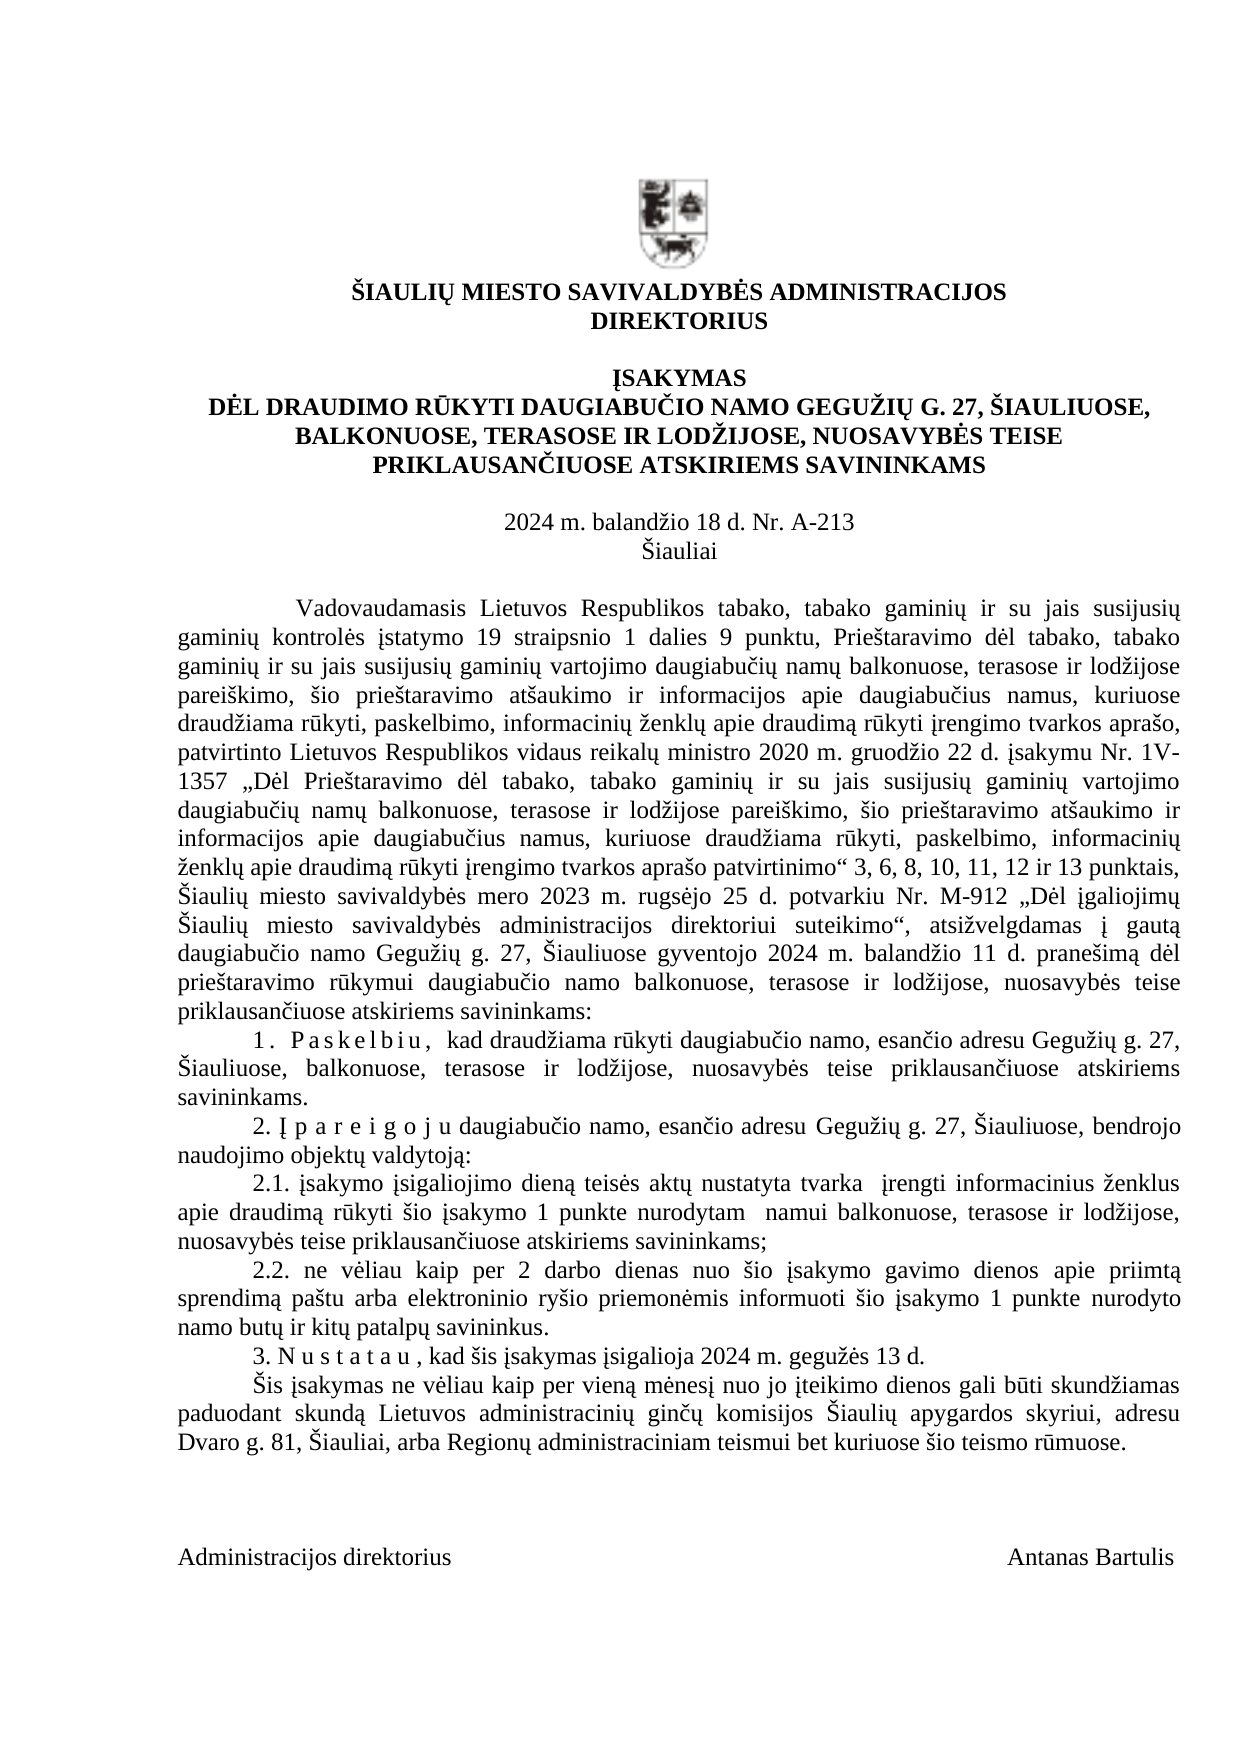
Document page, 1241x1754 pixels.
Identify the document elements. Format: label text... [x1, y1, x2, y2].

text ĮSAKYMAS [177, 363, 1181, 392]
text 3. Nustatau, kad šis įsakymas įsigalioja 2024 m. gegužės 13 d. [177, 1341, 1181, 1370]
text 2024 m. balandžio 18 d. Nr. A-213 [177, 507, 1181, 536]
text DIREKTORIUS [177, 306, 1181, 335]
text 2.1. įsakymo įsigaliojimo dieną teisės aktų nustatyta tvarka įrengti informacinius ženklus apie draudimą rūkyti šio įsakymo 1 punkte nurodytam namui balkonuose, terasose ir lodžijose, nuosavybės teise priklausančiuose atskiriems savininkams; [177, 1168, 1181, 1255]
text Šis įsakymas ne vėliau kaip per vieną mėnesį nuo jo įteikimo dienos gali būti skundžiamas paduodant skundą Lietuvos administracinių ginčų komisijos Šiaulių apygardos skyriui, adresu Dvaro g. 81, Šiauliai, arba Regionų administraciniam teismui bet kuriuose šio teismo rūmuose. [177, 1370, 1181, 1456]
text Šiauliai [177, 536, 1181, 565]
text ŠIAULIŲ MIESTO SAVIVALDYBĖS ADMINISTRACIJOS [177, 277, 1181, 306]
text DĖL DRAUDIMO RŪKYTI DAUGIABUČIO NAMO GEGUŽIŲ G. 27, ŠIAULIUOSE, BALKONUOSE, TERASOSE IR LODŽIJOSE, NUOSAVYBĖS TEISE PRIKLAUSANČIUOSE ATSKIRIEMS SAVININKAMS [177, 392, 1181, 478]
text Administracijos direktorius Antanas Bartulis [177, 1542, 1181, 1571]
text 2.2. ne vėliau kaip per 2 darbo dienas nuo šio įsakymo gavimo dienos apie priimtą sprendimą paštu arba elektroninio ryšio priemonėmis informuoti šio įsakymo 1 punkte nurodyto namo butų ir kitų patalpų savininkus. [177, 1255, 1181, 1341]
text 2. Į p a r e i g o j u daugiabučio namo, esančio adresu Gegužių g. 27, Šiauliuose, bendrojo naudojimo objektų valdytoją: [177, 1111, 1181, 1168]
text 1. Paskelbiu, kad draudžiama rūkyti daugiabučio namo, esančio adresu Gegužių g. 27, Šiauliuose, balkonuose, terasose ir lodžijose, nuosavybės teise priklausančiuose atskiriems savininkams. [177, 1025, 1181, 1111]
text Vadovaudamasis Lietuvos Respublikos tabako, tabako gaminių ir su jais susijusių gaminių kontrolės įstatymo 19 straipsnio 1 dalies 9 punktu, Prieštaravimo dėl tabako, tabako gaminių ir su jais susijusių gaminių vartojimo daugiabučių namų balkonuose, terasose ir lodžijose pareiškimo, šio prieštaravimo atšaukimo ir informacijos apie daugiabučius namus, kuriuose draudžiama rūkyti, paskelbimo, informacinių ženklų apie draudimą rūkyti įrengimo tvarkos aprašo, patvirtinto Lietuvos Respublikos vidaus reikalų ministro 2020 m. gruodžio 22 d. įsakymu Nr. 1V-1357 „Dėl Prieštaravimo dėl tabako, tabako gaminių ir su jais susijusių gaminių vartojimo daugiabučių namų balkonuose, terasose ir lodžijose pareiškimo, šio prieštaravimo atšaukimo ir informacijos apie daugiabučius namus, kuriuose draudžiama rūkyti, paskelbimo, informacinių ženklų apie draudimą rūkyti įrengimo tvarkos aprašo patvirtinimo“ 3, 6, 8, 10, 11, 12 ir 13 punktais, Šiaulių miesto savivaldybės mero 2023 m. rugsėjo 25 d. potvarkiu Nr. M-912 „Dėl įgaliojimų Šiaulių miesto savivaldybės administracijos direktoriui suteikimo“, atsižvelgdamas į gautą daugiabučio namo Gegužių g. 27, Šiauliuose gyventojo 2024 m. balandžio 11 d. pranešimą dėl prieštaravimo rūkymui daugiabučio namo balkonuose, terasose ir lodžijose, nuosavybės teise priklausančiuose atskiriems savininkams: [177, 593, 1181, 1025]
